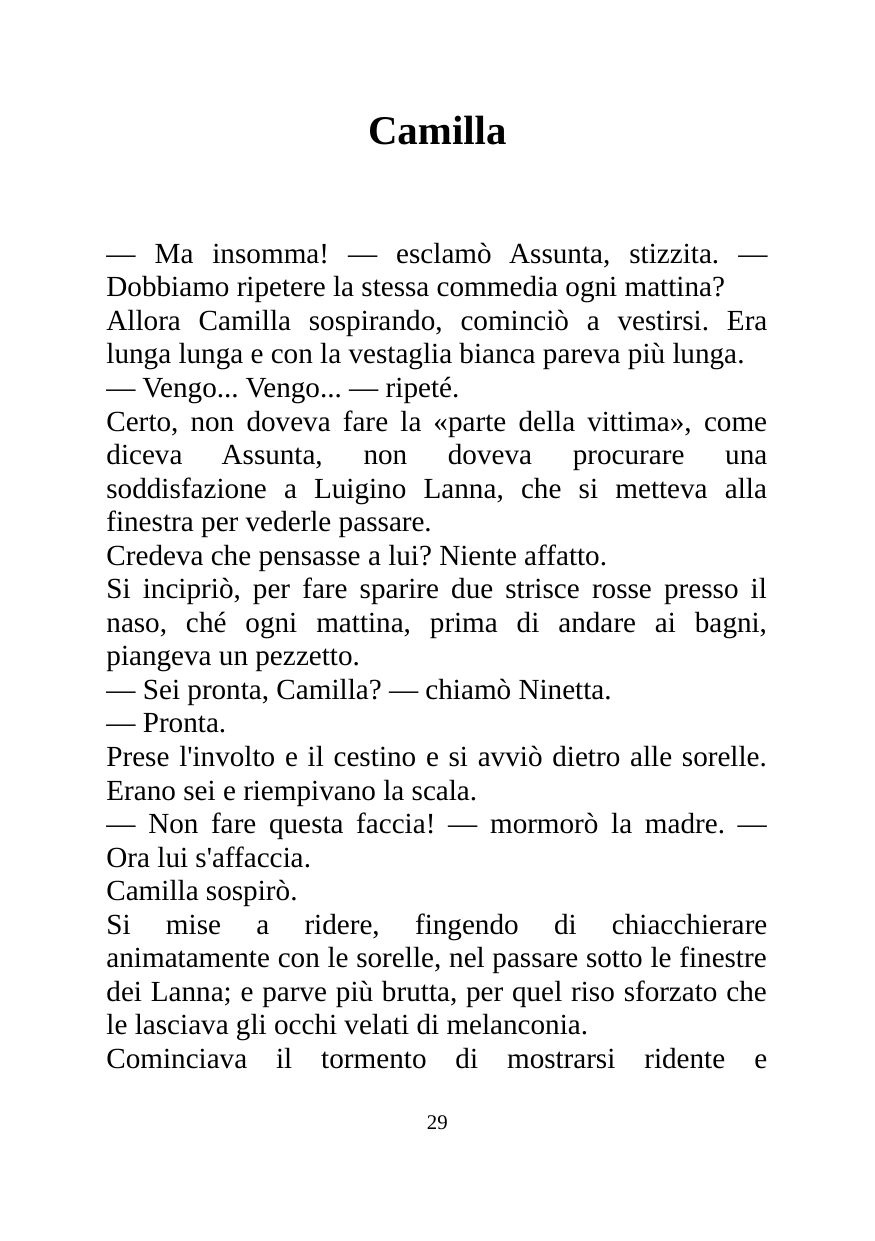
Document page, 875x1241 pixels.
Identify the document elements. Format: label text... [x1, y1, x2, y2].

text — Sei pronta, Camilla? — chiamò Ninetta. [106, 672, 768, 706]
text Cominciava il tormento di mostrarsi ridente e [106, 1041, 768, 1074]
text Prese l'involto e il cestino e si avviò dietro alle sorelle. Erano sei e riempivano la scala. [106, 739, 768, 806]
text Camilla sospirò. [106, 873, 768, 907]
text Si mise a ridere, fingendo di chiacchierare animatamente con le sorelle, nel passare sotto le finestre dei Lanna; e parve più brutta, per quel riso sforzato che le lasciava gli occhi velati di melanconia. [106, 907, 768, 1041]
text Allora Camilla sospirando, cominciò a vestirsi. Era lunga lunga e con la vestaglia bianca pareva più lunga. [106, 303, 768, 370]
subtitle Camilla [106, 106, 768, 153]
text — Vengo... Vengo... — ripeté. [106, 370, 768, 404]
text — Ma insomma! — esclamò Assunta, stizzita. — Dobbiamo ripetere la stessa commedia ogni mattina? [106, 236, 768, 303]
text Certo, non doveva fare la «parte della vittima», come diceva Assunta, non doveva procurare una soddisfazione a Luigino Lanna, che si metteva alla finestra per vederle passare. [106, 404, 768, 538]
text Credeva che pensasse a lui? Niente affatto. [106, 538, 768, 571]
text — Non fare questa faccia! — mormorò la madre. — Ora lui s'affaccia. [106, 806, 768, 873]
text Si incipriò, per fare sparire due strisce rosse presso il naso, ché ogni mattina, prima di andare ai bagni, piangeva un pezzetto. [106, 571, 768, 672]
text — Pronta. [106, 706, 768, 739]
